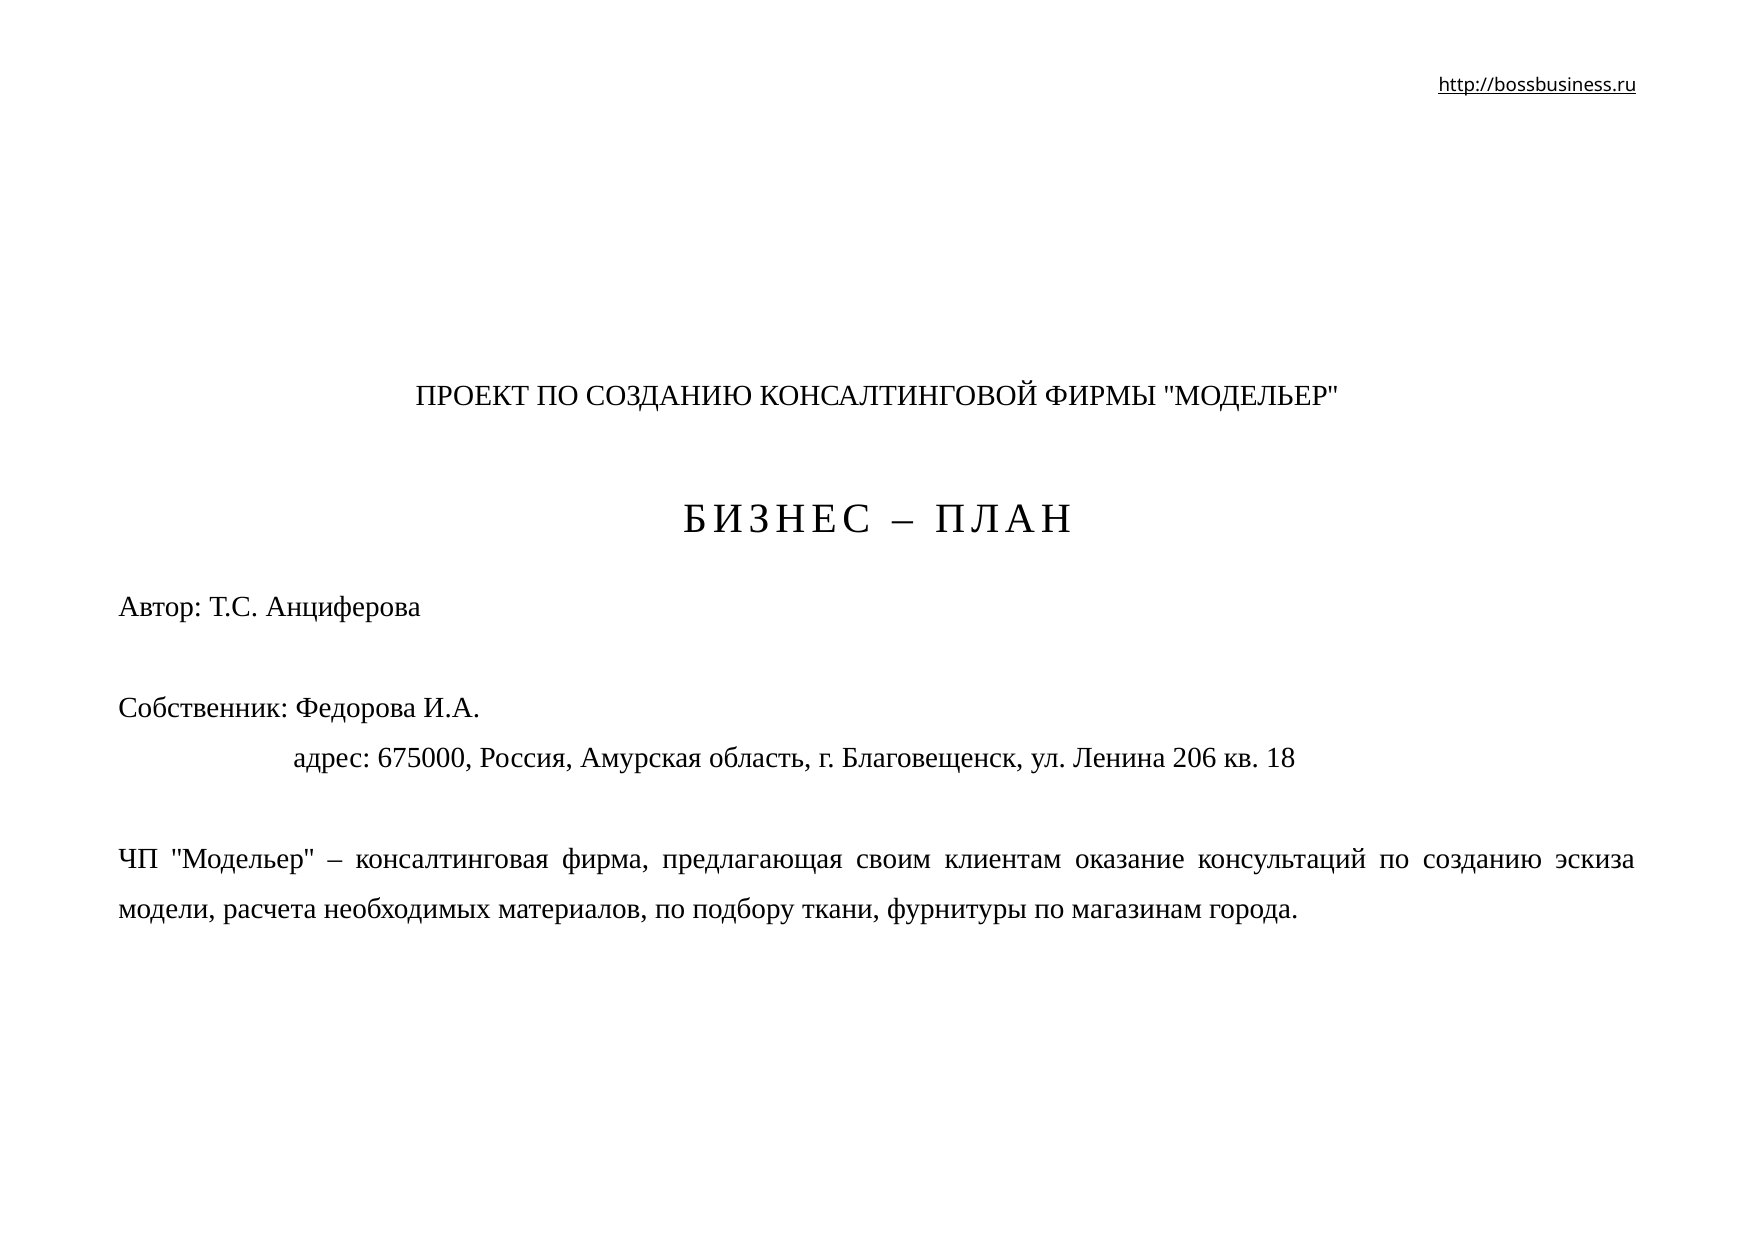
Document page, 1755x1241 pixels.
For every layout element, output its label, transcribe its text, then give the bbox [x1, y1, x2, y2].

text Собственник: Федорова И.А. [118, 690, 1636, 723]
text БИЗНЕС – ПЛАН [118, 493, 1636, 541]
text ЧП ''Модельер'' – консалтинговая фирма, предлагающая своим клиентам оказание консультаций по созданию эскиза модели, расчета необходимых материалов, по подбору ткани, фурнитуры по магазинам города. [118, 841, 1636, 925]
text адрес: 675000, Россия, Амурская область, г. Благовещенск, ул. Ленина 206 кв. 18 [118, 740, 1636, 774]
text Автор: Т.С. Анциферова [118, 589, 1636, 623]
text ПРОЕКТ ПО СОЗДАНИЮ КОНСАЛТИНГОВОЙ ФИРМЫ ''МОДЕЛЬЕР'' [118, 378, 1636, 412]
